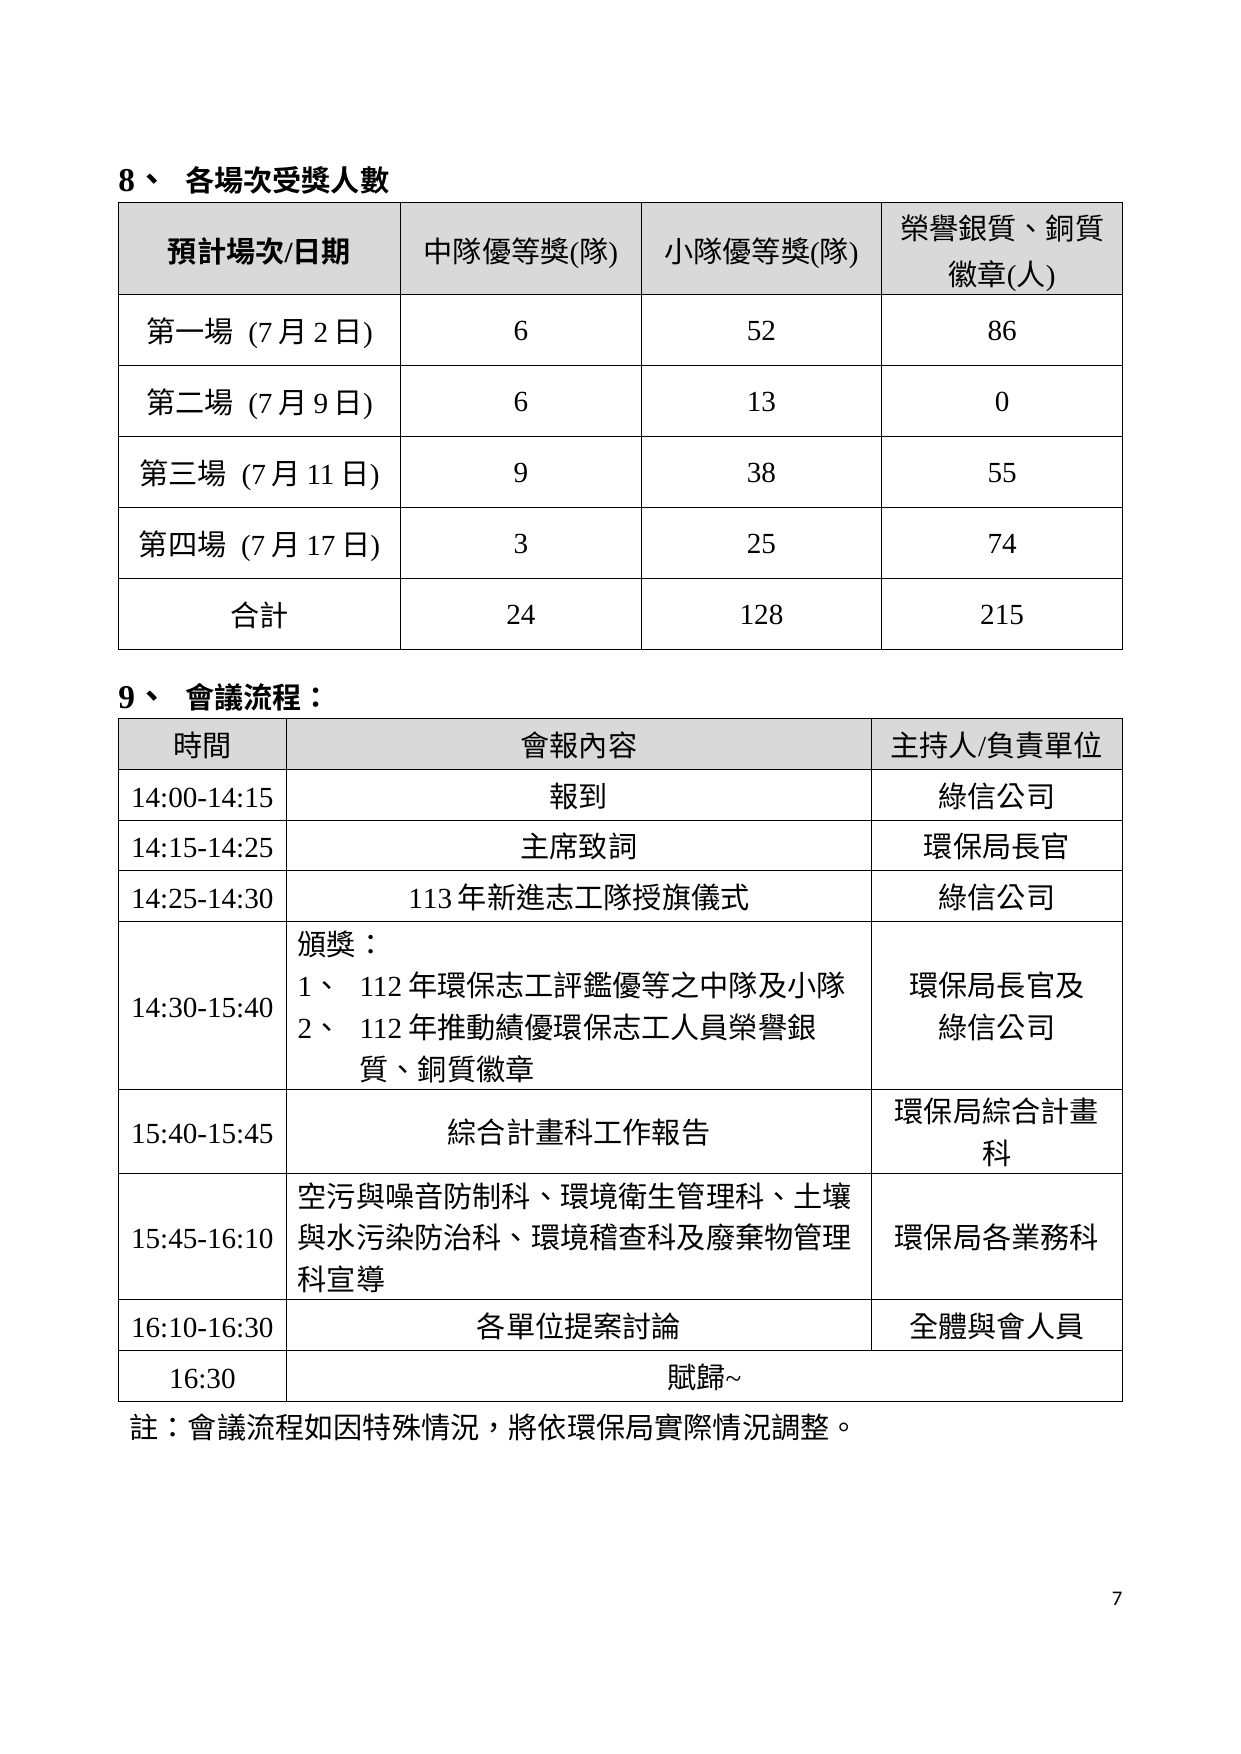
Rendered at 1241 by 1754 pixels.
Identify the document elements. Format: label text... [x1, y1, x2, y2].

table_cell 報到 [287, 770, 871, 819]
table_header 預計場次/日期 [119, 203, 400, 294]
table_cell 註：會議流程如因特殊情況，將依環保局實際情況調整。 [118, 1402, 1122, 1451]
table_cell 主席致詞 [287, 821, 871, 870]
table_cell 合計 [119, 579, 400, 648]
table_cell 6 [401, 366, 641, 436]
table_cell 52 [642, 295, 881, 365]
table_header 榮譽銀質、銅質 徽章(人) [882, 203, 1122, 294]
table_cell 3 [401, 508, 641, 578]
table_header 小隊優等獎(隊) [642, 203, 881, 294]
table_cell 15:40-15:45 [119, 1090, 286, 1173]
table_cell 頒獎： 112年環保志工評鑑優等之中隊及小隊 112年推動績優環保志工人員榮譽銀質、銅質徽章 [287, 922, 871, 1088]
table_cell 綠信公司 [872, 871, 1122, 921]
table_cell 環保局長官 [872, 821, 1122, 870]
table_cell 24 [401, 579, 641, 648]
table_cell 全體與會人員 [872, 1300, 1122, 1350]
table_cell 86 [882, 295, 1122, 365]
table_cell 16:30 [119, 1351, 286, 1401]
table_header 中隊優等獎(隊) [401, 203, 641, 294]
table_cell 14:30-15:40 [119, 922, 286, 1088]
table_cell 14:15-14:25 [119, 821, 286, 870]
table_cell 綠信公司 [872, 770, 1122, 819]
table_cell 215 [882, 579, 1122, 648]
table_cell 128 [642, 579, 881, 648]
table_header 主持人/負責單位 [872, 719, 1122, 769]
table_cell 各單位提案討論 [287, 1300, 871, 1350]
list 會議流程： [118, 668, 1122, 718]
table_cell 環保局各業務科 [872, 1174, 1122, 1299]
table_cell 25 [642, 508, 881, 578]
table_cell 第三場 (7月11日) [119, 437, 400, 507]
table_cell 14:25-14:30 [119, 871, 286, 921]
table_cell 38 [642, 437, 881, 507]
table_cell 13 [642, 366, 881, 436]
table_cell 第四場 (7月17日) [119, 508, 400, 578]
table_cell 16:10-16:30 [119, 1300, 286, 1350]
table_cell 113年新進志工隊授旗儀式 [287, 871, 871, 921]
table_cell 環保局長官及 綠信公司 [872, 922, 1122, 1088]
table_cell 14:00-14:15 [119, 770, 286, 819]
table_cell 賦歸~ [287, 1351, 1122, 1401]
table_cell 9 [401, 437, 641, 507]
table_cell 環保局綜合計畫科 [872, 1090, 1122, 1173]
table_cell 55 [882, 437, 1122, 507]
table_cell 74 [882, 508, 1122, 578]
table_cell 0 [882, 366, 1122, 436]
table_header 時間 [119, 719, 286, 769]
table_cell 15:45-16:10 [119, 1174, 286, 1299]
table_cell 空污與噪音防制科、環境衛生管理科、土壤與水污染防治科、環境稽查科及廢棄物管理科宣導 [287, 1174, 871, 1299]
table_cell 第二場 (7月9日) [119, 366, 400, 436]
table_header 會報內容 [287, 719, 871, 769]
table_cell 第一場 (7月2日) [119, 295, 400, 365]
table_cell 綜合計畫科工作報告 [287, 1090, 871, 1173]
list 各場次受獎人數 [118, 152, 1122, 202]
table_cell 6 [401, 295, 641, 365]
